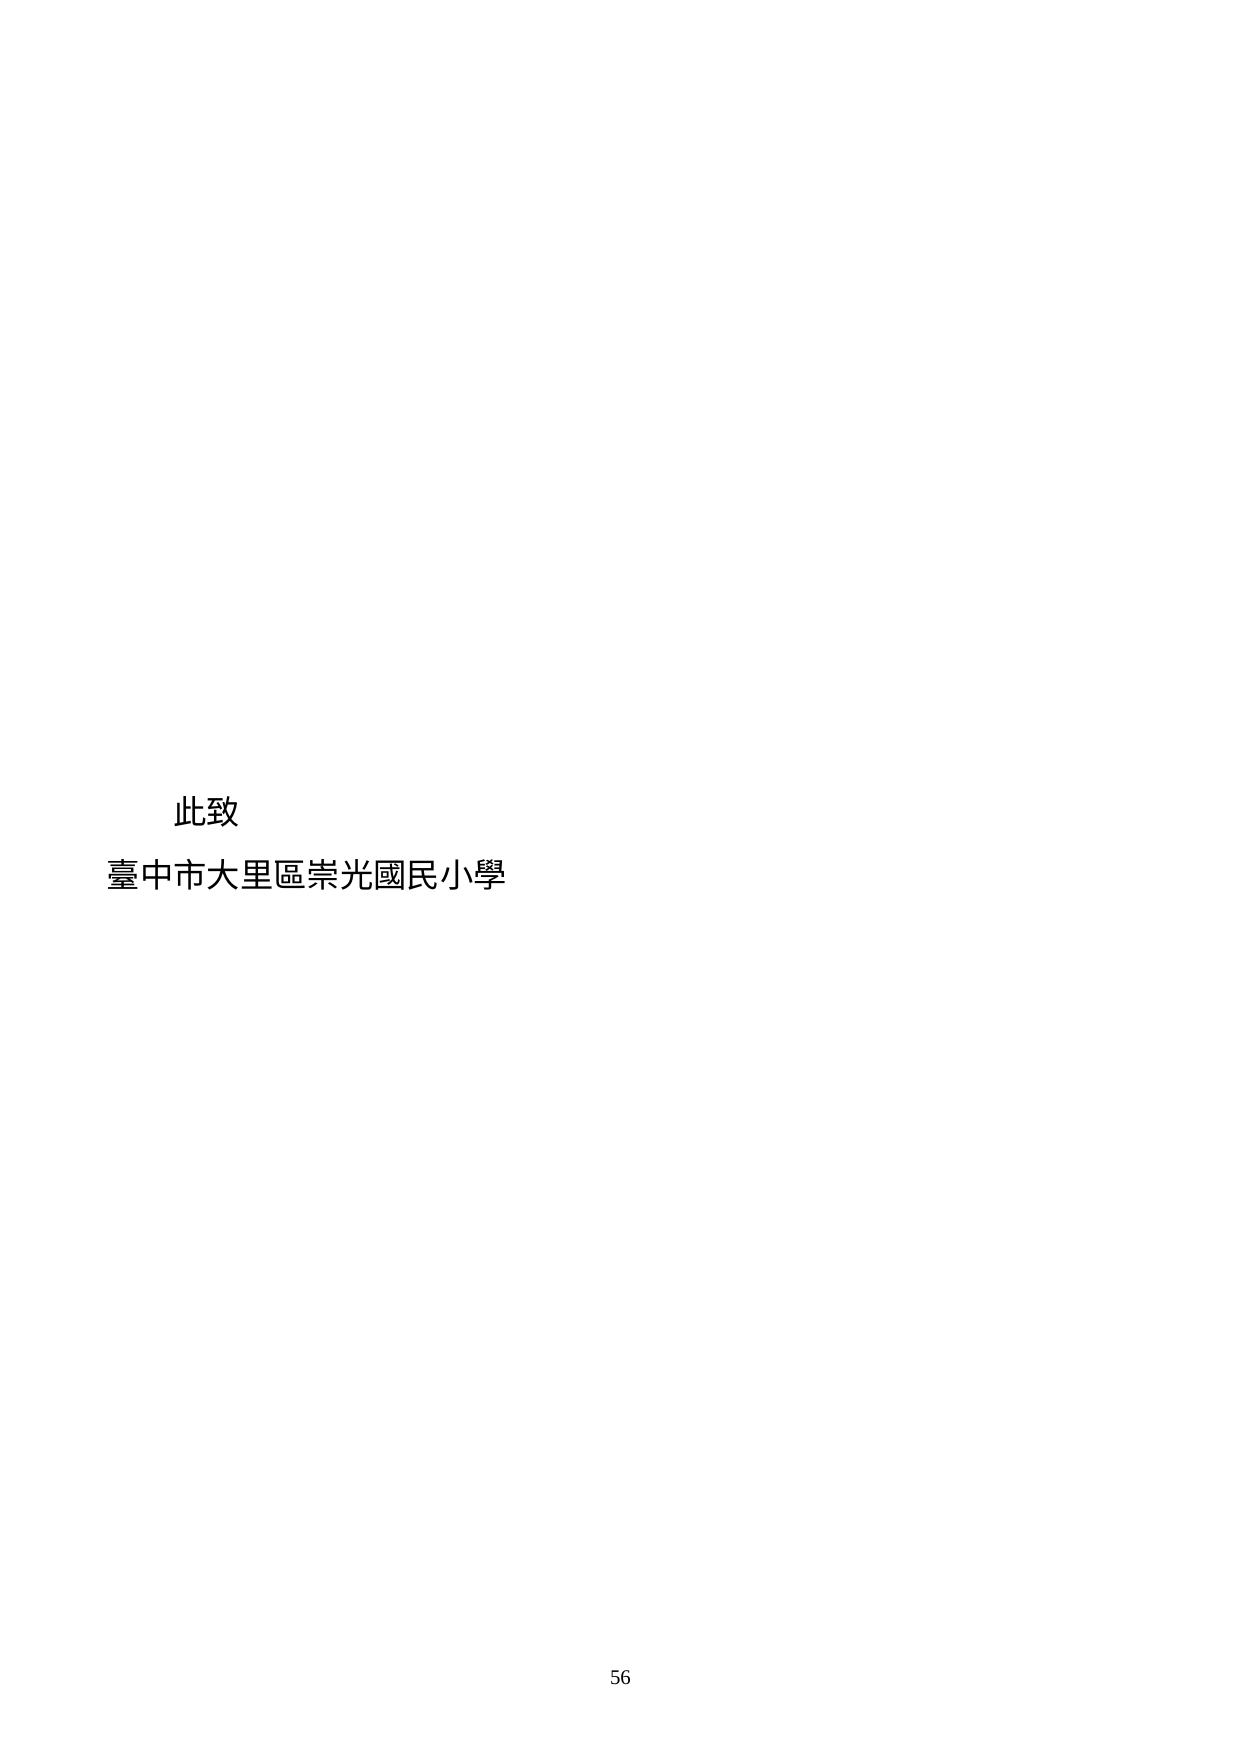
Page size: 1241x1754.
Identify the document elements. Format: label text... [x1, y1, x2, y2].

text 此致 [106, 768, 1134, 831]
text 臺中市大里區崇光國民小學 [106, 831, 1134, 893]
